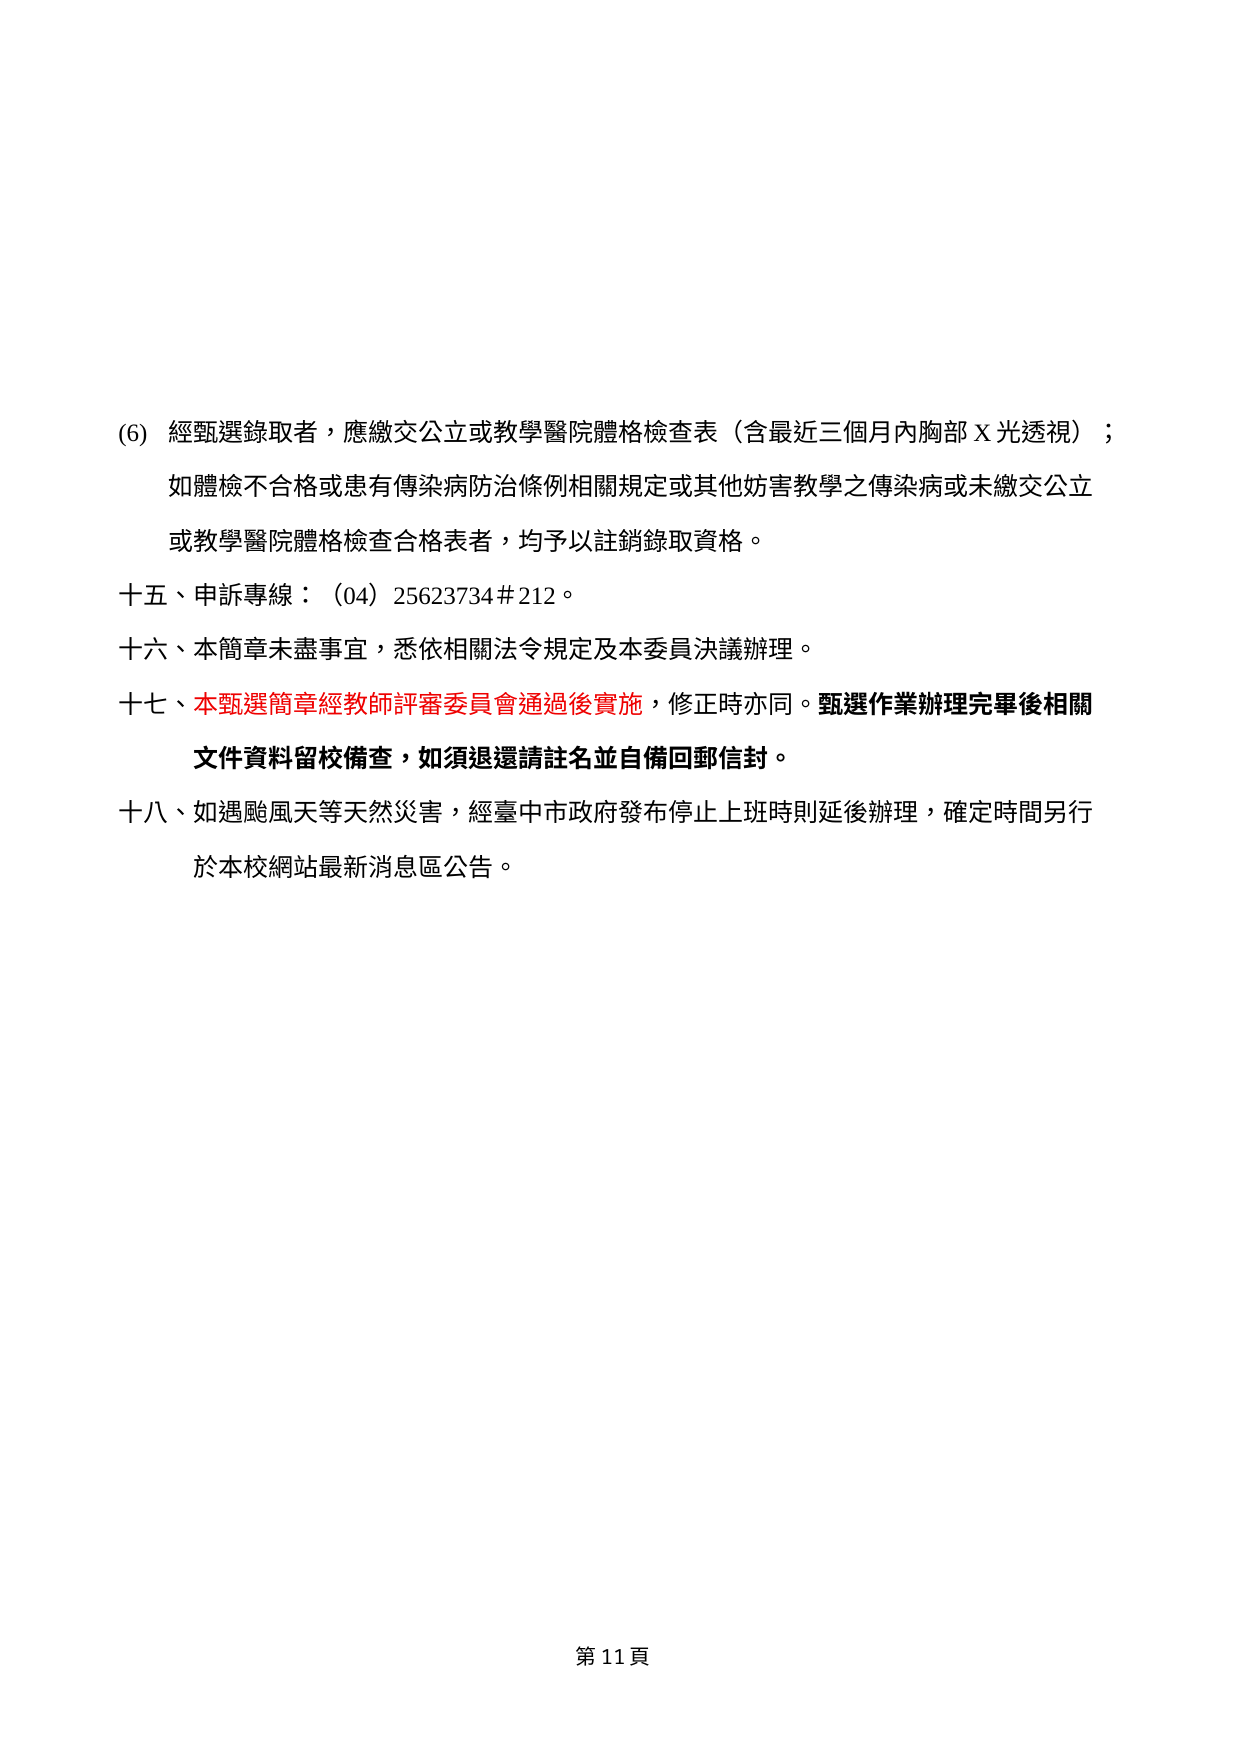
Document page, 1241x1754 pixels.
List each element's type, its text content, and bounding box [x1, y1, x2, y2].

text 十五、申訴專線：（04）25623734＃212。 [118, 575, 1107, 612]
text 十六、本簡章未盡事宜，悉依相關法令規定及本委員決議辦理。 [118, 630, 1107, 666]
list 經甄選錄取者，應繳交公立或教學醫院體格檢查表（含最近三個月內胸部X光透視）；如體檢不合格或患有傳染病防治條例相關規定或其他妨害教學之傳染病或未繳交公立或教學醫院體格檢查合格表者，均予以註銷錄取資格。 [118, 412, 1107, 557]
text 十七、本甄選簡章經教師評審委員會通過後實施，修正時亦同。甄選作業辦理完畢後相關文件資料留校備查，如須退還請註名並自備回郵信封。 [118, 684, 1107, 775]
text 十八、如遇颱風天等天然災害，經臺中市政府發布停止上班時則延後辦理，確定時間另行於本校網站最新消息區公告。 [118, 793, 1107, 883]
